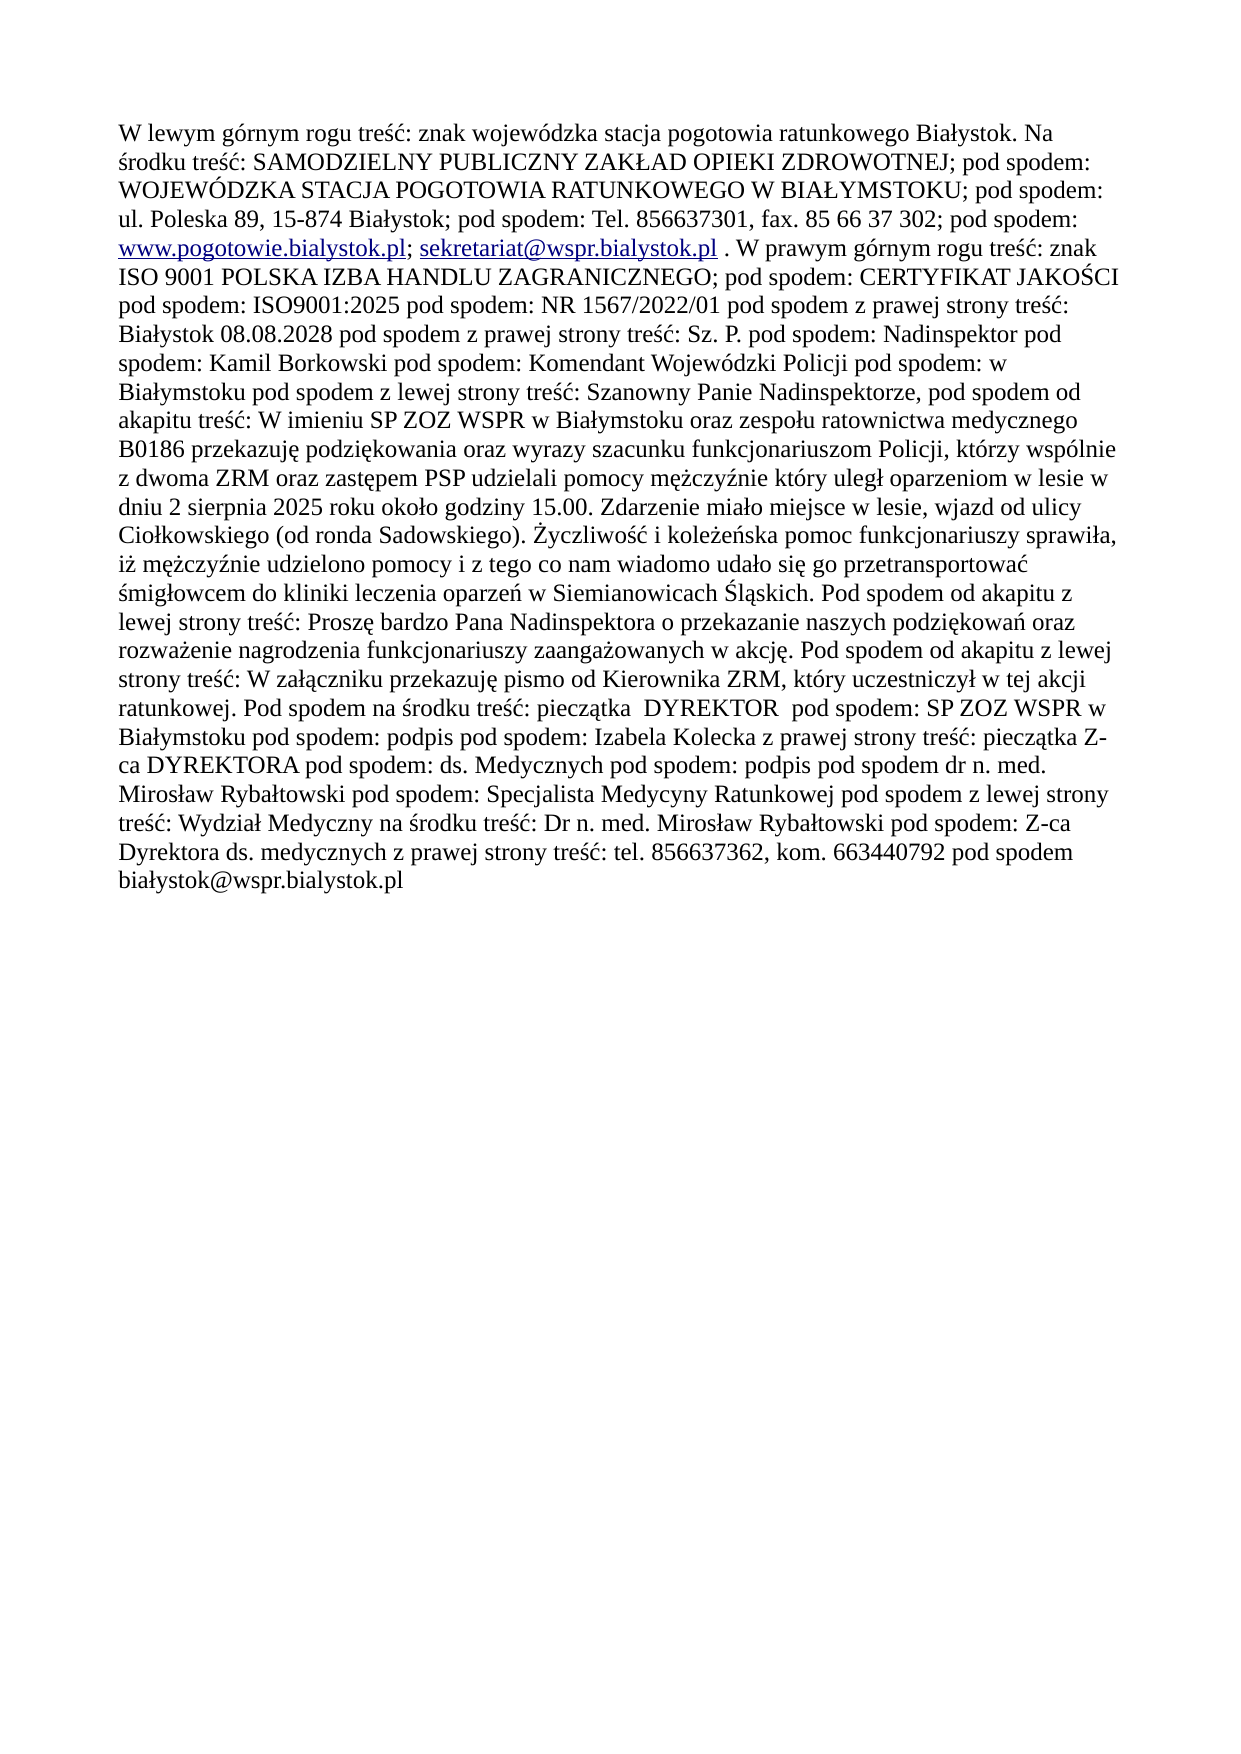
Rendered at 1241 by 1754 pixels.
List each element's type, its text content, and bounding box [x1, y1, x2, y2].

text W lewym górnym rogu treść: znak wojewódzka stacja pogotowia ratunkowego Białystok. Na środku treść: SAMODZIELNY PUBLICZNY ZAKŁAD OPIEKI ZDROWOTNEJ; pod spodem: WOJEWÓDZKA STACJA POGOTOWIA RATUNKOWEGO W BIAŁYMSTOKU; pod spodem: ul. Poleska 89, 15-874 Białystok; pod spodem: Tel. 856637301, fax. 85 66 37 302; pod spodem: www.pogotowie.bialystok.pl; sekretariat@wspr.bialystok.pl . W prawym górnym rogu treść: znak ISO 9001 POLSKA IZBA HANDLU ZAGRANICZNEGO; pod spodem: CERTYFIKAT JAKOŚCI pod spodem: ISO9001:2025 pod spodem: NR 1567/2022/01 pod spodem z prawej strony treść: Białystok 08.08.2028 pod spodem z prawej strony treść: Sz. P. pod spodem: Nadinspektor pod spodem: Kamil Borkowski pod spodem: Komendant Wojewódzki Policji pod spodem: w Białymstoku pod spodem z lewej strony treść: Szanowny Panie Nadinspektorze, pod spodem od akapitu treść: W imieniu SP ZOZ WSPR w Białymstoku oraz zespołu ratownictwa medycznego B0186 przekazuję podziękowania oraz wyrazy szacunku funkcjonariuszom Policji, którzy wspólnie z dwoma ZRM oraz zastępem PSP udzielali pomocy mężczyźnie który uległ oparzeniom w lesie w dniu 2 sierpnia 2025 roku około godziny 15.00. Zdarzenie miało miejsce w lesie, wjazd od ulicy Ciołkowskiego (od ronda Sadowskiego). Życzliwość i koleżeńska pomoc funkcjonariuszy sprawiła, iż mężczyźnie udzielono pomocy i z tego co nam wiadomo udało się go przetransportować śmigłowcem do kliniki leczenia oparzeń w Siemianowicach Śląskich. Pod spodem od akapitu z lewej strony treść: Proszę bardzo Pana Nadinspektora o przekazanie naszych podziękowań oraz rozważenie nagrodzenia funkcjonariuszy zaangażowanych w akcję. Pod spodem od akapitu z lewej strony treść: W załączniku przekazuję pismo od Kierownika ZRM, który uczestniczył w tej akcji ratunkowej. Pod spodem na środku treść: pieczątka DYREKTOR pod spodem: SP ZOZ WSPR w Białymstoku pod spodem: podpis pod spodem: Izabela Kolecka z prawej strony treść: pieczątka Z-ca DYREKTORA pod spodem: ds. Medycznych pod spodem: podpis pod spodem dr n. med. Mirosław Rybałtowski pod spodem: Specjalista Medycyny Ratunkowej pod spodem z lewej strony treść: Wydział Medyczny na środku treść: Dr n. med. Mirosław Rybałtowski pod spodem: Z-ca Dyrektora ds. medycznych z prawej strony treść: tel. 856637362, kom. 663440792 pod spodem białystok@wspr.bialystok.pl [118, 118, 1122, 894]
